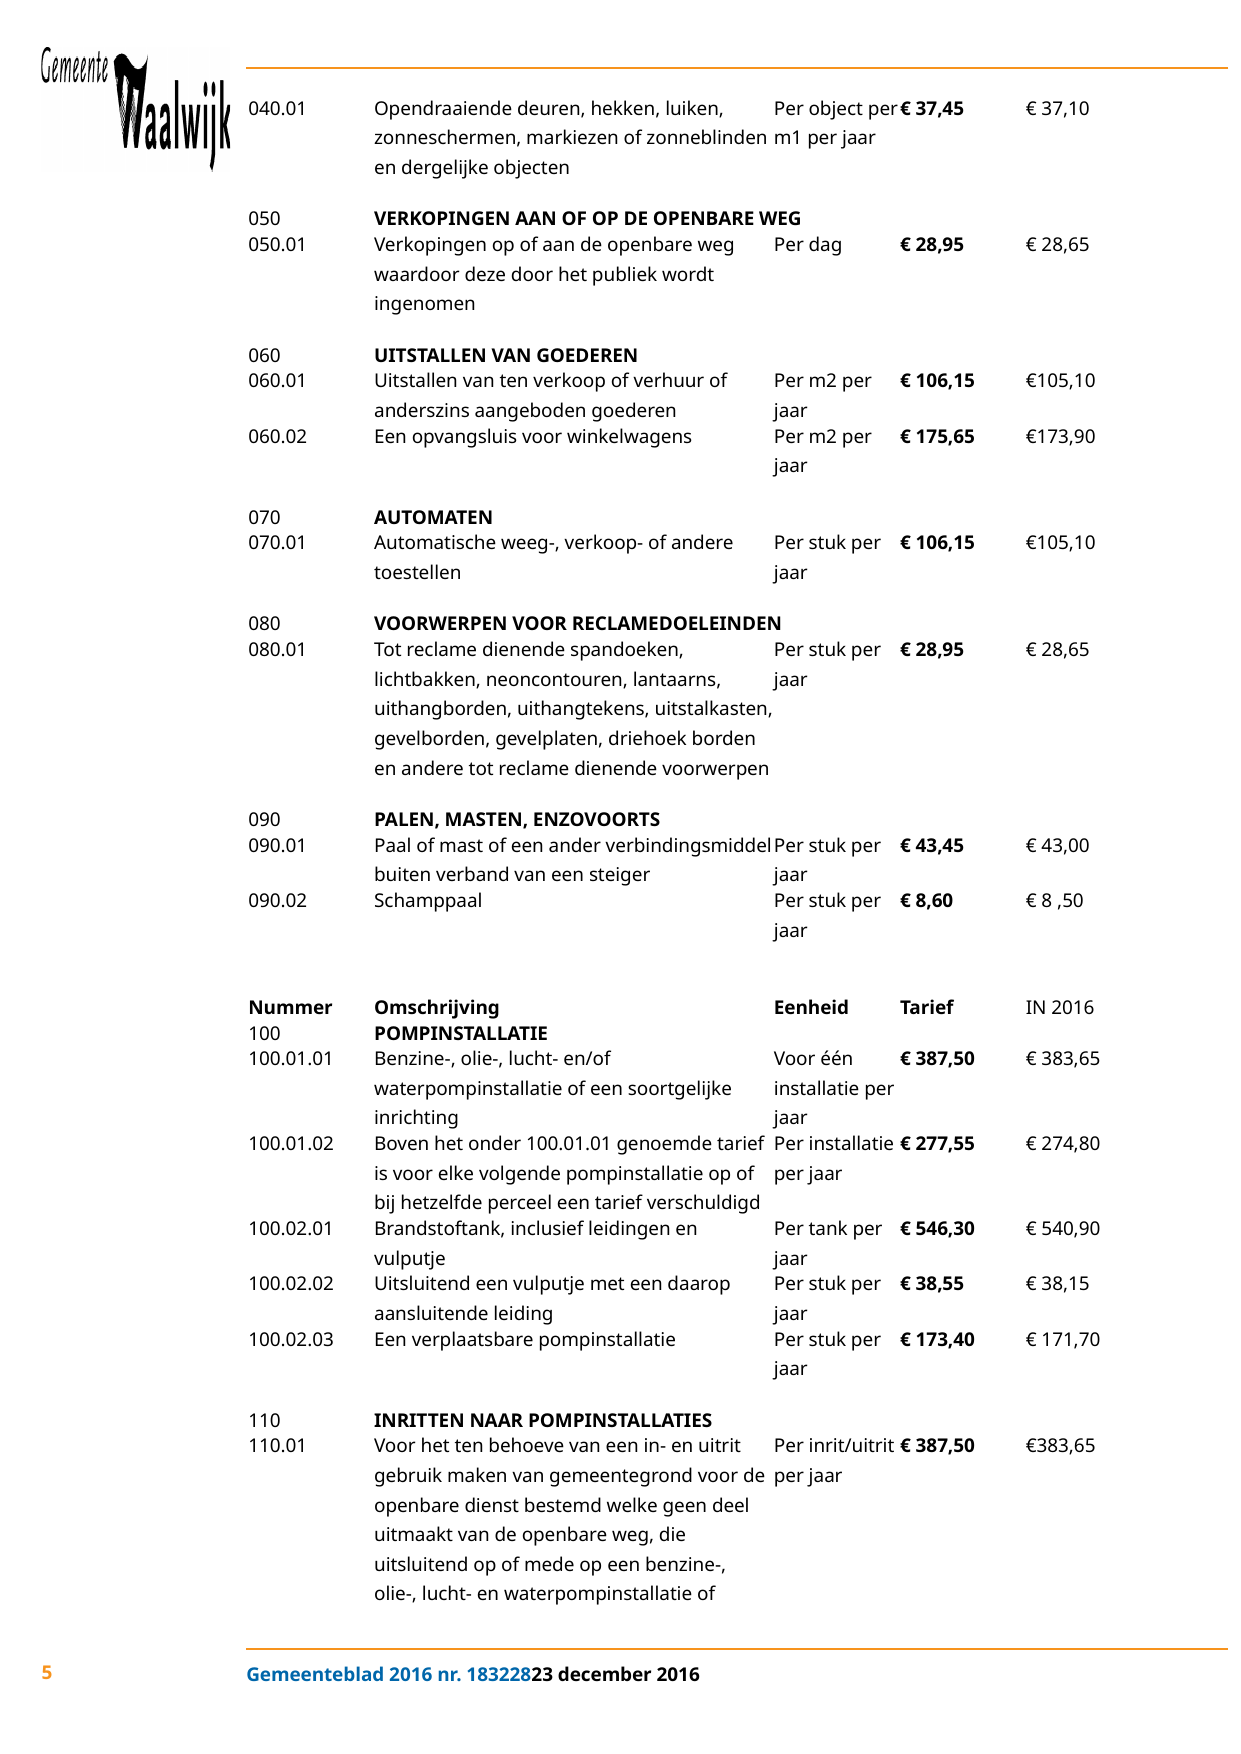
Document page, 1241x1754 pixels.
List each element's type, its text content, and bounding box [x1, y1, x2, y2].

table_cell € 383,65 [1026, 1045, 1152, 1130]
table_cell [900, 1381, 1026, 1407]
table_cell € 38,15 [1026, 1271, 1152, 1326]
table_cell [774, 478, 900, 504]
table_cell Per m2 per jaar [774, 368, 900, 423]
table_cell [248, 1381, 374, 1407]
table_cell € 173,40 [900, 1326, 1026, 1381]
table_cell 040.01 [248, 95, 374, 180]
table_cell [1026, 780, 1152, 806]
table_cell AUTOMATEN [374, 504, 900, 529]
table_cell € 28,95 [900, 636, 1026, 780]
table_cell Omschrijving [374, 994, 774, 1020]
table_cell [248, 780, 374, 806]
table_cell 050 [248, 205, 374, 231]
table_cell UITSTALLEN VAN GOEDEREN [374, 342, 900, 367]
table_cell € 43,00 [1026, 832, 1152, 887]
table_cell [900, 205, 1026, 231]
table_cell Per dag [774, 231, 900, 316]
table_cell Automatische weeg-, verkoop- of andere toestellen [374, 530, 774, 585]
table_cell € 28,65 [1026, 231, 1152, 316]
table_cell Eenheid [774, 994, 900, 1020]
table_cell [1026, 1407, 1152, 1433]
table_cell 070.01 [248, 530, 374, 585]
table_cell 110 [248, 1407, 374, 1433]
table_cell [1026, 205, 1152, 231]
table_cell Boven het onder 100.01.01 genoemde tarief is voor elke volgende pompinstallatie op of bij hetzelfde perceel een tarief verschuldigd [374, 1130, 774, 1215]
table_cell Tot reclame dienende spandoeken, lichtbakken, neoncontouren, lantaarns, uithangborden, uithangtekens, uitstalkasten, gevelborden, gevelplaten, driehoek borden en andere tot reclame dienende voorwerpen [374, 636, 774, 780]
table_cell Per stuk per jaar [774, 530, 900, 585]
table_cell 100.01.02 [248, 1130, 374, 1215]
table_cell € 43,45 [900, 832, 1026, 887]
table_cell [248, 943, 374, 968]
table_cell INRITTEN NAAR POMPINSTALLATIES [374, 1407, 900, 1433]
table_cell [900, 504, 1026, 529]
table_cell € 546,30 [900, 1215, 1026, 1271]
table_cell Per stuk per jaar [774, 636, 900, 780]
table_cell €173,90 [1026, 423, 1152, 478]
table_cell [1026, 943, 1152, 968]
table_cell 090.02 [248, 887, 374, 942]
table_cell Uitsluitend een vulputje met een daarop aansluitende leiding [374, 1271, 774, 1326]
table_cell [374, 478, 774, 504]
table_cell [900, 478, 1026, 504]
table_cell [774, 968, 900, 994]
table_cell € 37,10 [1026, 95, 1152, 180]
table_cell [374, 316, 774, 342]
table_cell 060.02 [248, 423, 374, 478]
table_cell [1026, 611, 1152, 636]
table_cell Voor het ten behoeve van een in- en uitrit gebruik maken van gemeentegrond voor de openbare dienst bestemd welke geen deel uitmaakt van de openbare weg, die uitsluitend op of mede op een benzine-, olie-, lucht- en waterpompinstallatie of [374, 1433, 774, 1606]
table_cell [374, 943, 774, 968]
table_cell [248, 180, 374, 205]
table_cell Per tank per jaar [774, 1215, 900, 1271]
table_cell 100.02.03 [248, 1326, 374, 1381]
table_cell 090 [248, 806, 374, 832]
table_cell [900, 1407, 1026, 1433]
table_cell Benzine-, olie-, lucht- en/of waterpompinstallatie of een soortgelijke inrichting [374, 1045, 774, 1130]
table_cell [774, 316, 900, 342]
table_cell [900, 968, 1026, 994]
table_cell [1026, 478, 1152, 504]
table_cell 060.01 [248, 368, 374, 423]
table_cell [374, 1381, 774, 1407]
table_cell 070 [248, 504, 374, 529]
table_cell [900, 780, 1026, 806]
table_cell € 387,50 [900, 1433, 1026, 1606]
table_cell [248, 478, 374, 504]
table_cell Brandstoftank, inclusief leidingen en vulputje [374, 1215, 774, 1271]
table_cell Per m2 per jaar [774, 423, 900, 478]
table_cell PALEN, MASTEN, ENZOVOORTS [374, 806, 900, 832]
table_cell [900, 1020, 1026, 1045]
table_cell Per stuk per jaar [774, 887, 900, 942]
table_cell [248, 968, 374, 994]
table_cell € 106,15 [900, 368, 1026, 423]
table_cell € 8 ,50 [1026, 887, 1152, 942]
table_cell VOORWERPEN VOOR RECLAMEDOELEINDEN [374, 611, 900, 636]
table_cell € 277,55 [900, 1130, 1026, 1215]
table_cell [900, 585, 1026, 611]
table_cell 060 [248, 342, 374, 367]
table_cell 090.01 [248, 832, 374, 887]
table_cell € 274,80 [1026, 1130, 1152, 1215]
table_cell 110.01 [248, 1433, 374, 1606]
table_cell Schamppaal [374, 887, 774, 942]
table_cell €383,65 [1026, 1433, 1152, 1606]
table_cell Per stuk per jaar [774, 1326, 900, 1381]
table_cell € 106,15 [900, 530, 1026, 585]
table_cell Nummer [248, 994, 374, 1020]
table_cell € 540,90 [1026, 1215, 1152, 1271]
table_cell 050.01 [248, 231, 374, 316]
table_cell [374, 180, 774, 205]
table_cell 100.01.01 [248, 1045, 374, 1130]
table_cell [900, 806, 1026, 832]
picture [41, 47, 231, 172]
table_cell € 28,65 [1026, 636, 1152, 780]
table_cell Per object per m1 per jaar [774, 95, 900, 180]
table_cell VERKOPINGEN AAN OF OP DE OPENBARE WEG [374, 205, 900, 231]
table_cell €105,10 [1026, 368, 1152, 423]
table_cell Verkopingen op of aan de openbare weg waardoor deze door het publiek wordt ingenomen [374, 231, 774, 316]
table_cell Paal of mast of een ander verbindingsmiddel buiten verband van een steiger [374, 832, 774, 887]
table_cell 100.02.01 [248, 1215, 374, 1271]
table_cell 080.01 [248, 636, 374, 780]
table_cell 100.02.02 [248, 1271, 374, 1326]
table_cell [374, 585, 774, 611]
table_cell [1026, 504, 1152, 529]
table_cell [374, 968, 774, 994]
table_cell [900, 611, 1026, 636]
table_cell € 37,45 [900, 95, 1026, 180]
table_cell [1026, 316, 1152, 342]
table_cell [900, 342, 1026, 367]
table_cell [900, 943, 1026, 968]
table_cell [774, 180, 900, 205]
table_cell [900, 316, 1026, 342]
table_cell [1026, 342, 1152, 367]
table_cell Voor één installatie per jaar [774, 1045, 900, 1130]
table_cell Tarief [900, 994, 1026, 1020]
table_cell [248, 316, 374, 342]
table_cell € 175,65 [900, 423, 1026, 478]
table_cell Een opvangsluis voor winkelwagens [374, 423, 774, 478]
table_cell [900, 180, 1026, 205]
table_cell € 28,95 [900, 231, 1026, 316]
table_cell [1026, 968, 1152, 994]
table_cell [774, 1381, 900, 1407]
table_cell € 171,70 [1026, 1326, 1152, 1381]
table_cell [1026, 806, 1152, 832]
table_cell [374, 780, 774, 806]
table_cell Per stuk per jaar [774, 1271, 900, 1326]
table_cell POMPINSTALLATIE [374, 1020, 900, 1045]
table_cell [774, 943, 900, 968]
table_cell [774, 780, 900, 806]
table_cell Per inrit/uitrit per jaar [774, 1433, 900, 1606]
table_cell [1026, 1381, 1152, 1407]
table_cell [1026, 1020, 1152, 1045]
table_cell € 38,55 [900, 1271, 1026, 1326]
table_cell Uitstallen van ten verkoop of verhuur of anderszins aangeboden goederen [374, 368, 774, 423]
table_cell Per installatie per jaar [774, 1130, 900, 1215]
table_cell Opendraaiende deuren, hekken, luiken, zonneschermen, markiezen of zonneblinden en dergelijke objecten [374, 95, 774, 180]
table_cell Per stuk per jaar [774, 832, 900, 887]
table_cell 080 [248, 611, 374, 636]
table_cell [774, 585, 900, 611]
table_cell [1026, 180, 1152, 205]
table_cell €105,10 [1026, 530, 1152, 585]
table_cell Een verplaatsbare pompinstallatie [374, 1326, 774, 1381]
table_cell [1026, 585, 1152, 611]
table_cell 100 [248, 1020, 374, 1045]
table_cell € 8,60 [900, 887, 1026, 942]
table_cell [248, 585, 374, 611]
table_cell € 387,50 [900, 1045, 1026, 1130]
table_cell IN 2016 [1026, 994, 1152, 1020]
